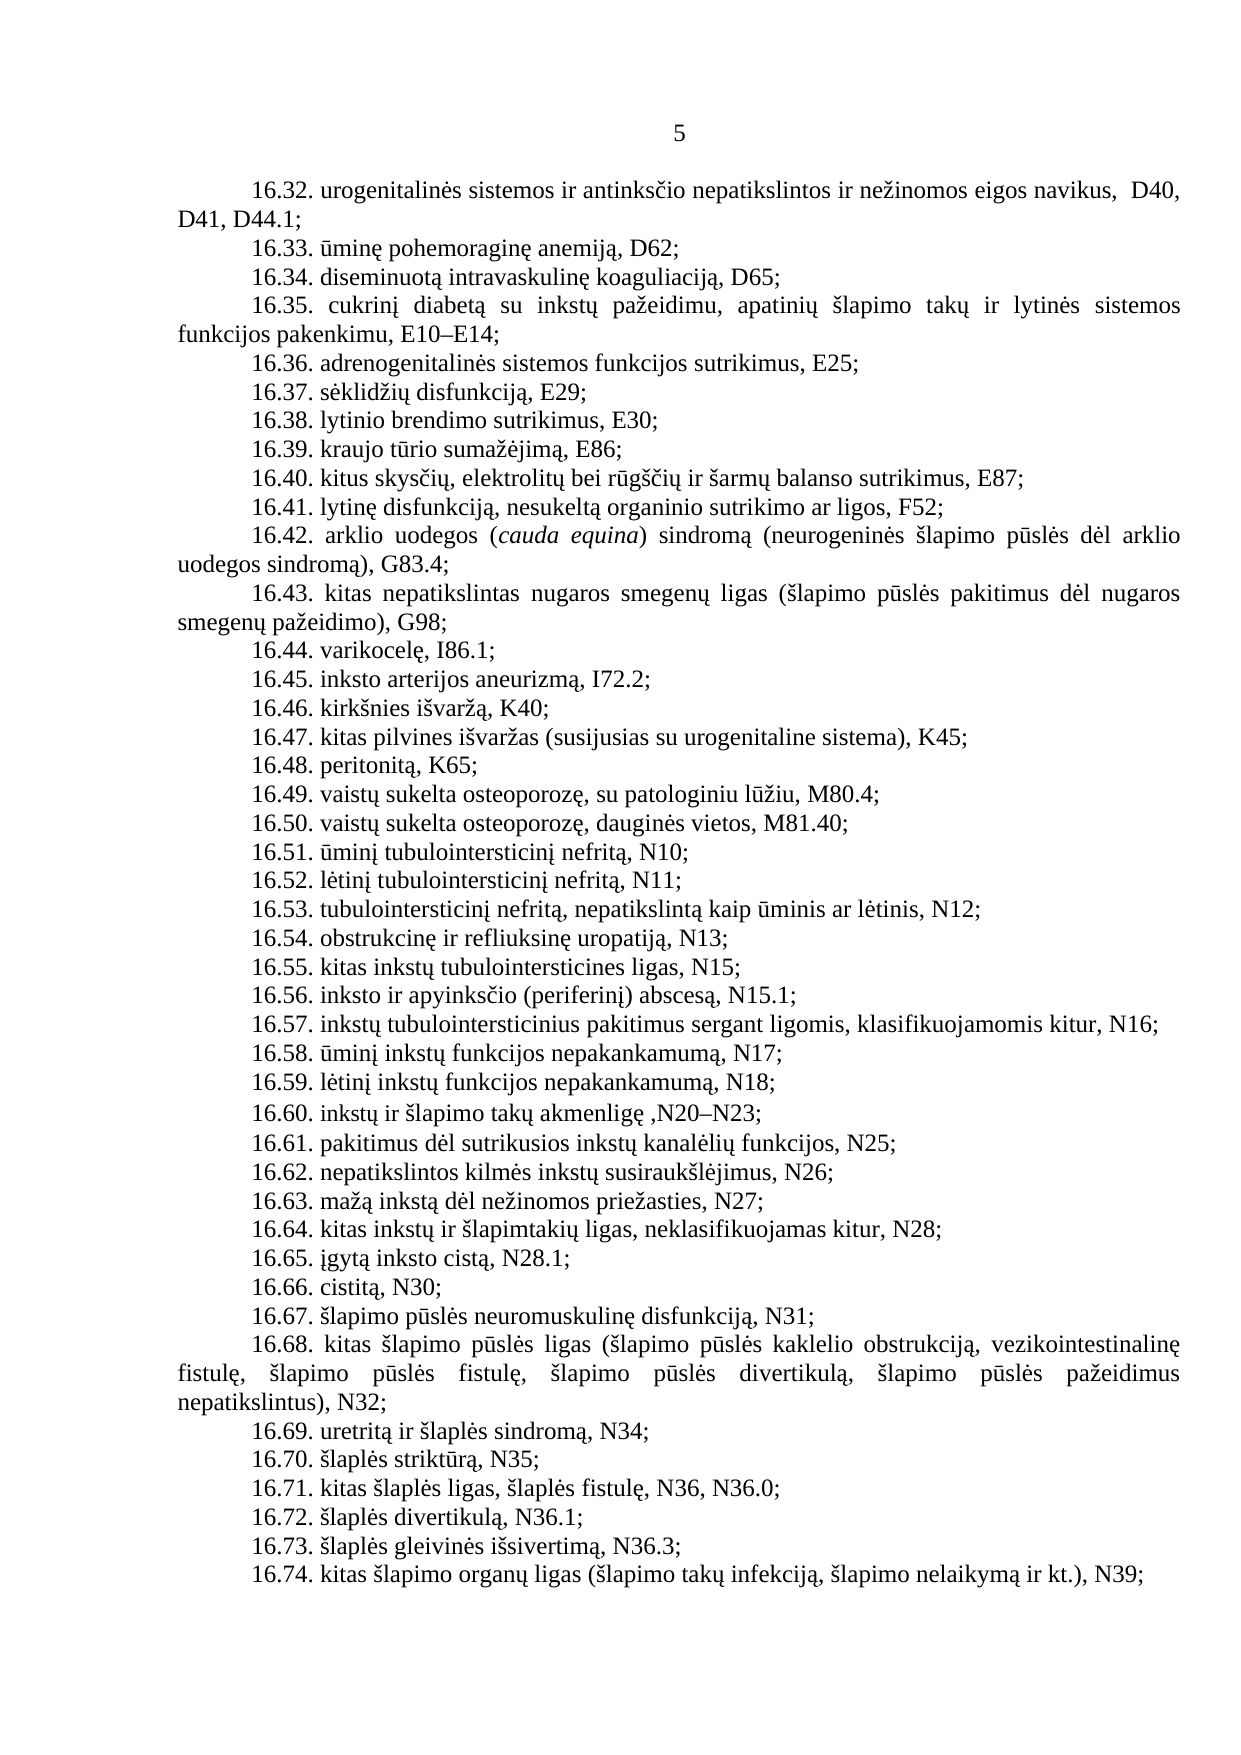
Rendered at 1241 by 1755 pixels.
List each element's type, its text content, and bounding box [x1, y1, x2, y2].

text 16.40. kitus skysčių, elektrolitų bei rūgščių ir šarmų balanso sutrikimus, E87; [177, 463, 1181, 492]
text 16.58. ūminį inkstų funkcijos nepakankamumą, N17; [177, 1038, 1181, 1067]
text 16.51. ūminį tubulointersticinį nefritą, N10; [177, 837, 1181, 866]
text 16.46. kirkšnies išvaržą, K40; [177, 693, 1181, 722]
text 16.36. adrenogenitalinės sistemos funkcijos sutrikimus, E25; [177, 348, 1181, 377]
text 16.33. ūminę pohemoraginę anemiją, D62; [177, 233, 1181, 262]
text 16.57. inkstų tubulointersticinius pakitimus sergant ligomis, klasifikuojamomis kitur, N16; [177, 1009, 1181, 1038]
text 16.55. kitas inkstų tubulointersticines ligas, N15; [177, 952, 1181, 981]
text 16.49. vaistų sukelta osteoporozę, su patologiniu lūžiu, M80.4; [177, 779, 1181, 808]
text 16.53. tubulointersticinį nefritą, nepatikslintą kaip ūminis ar lėtinis, N12; [177, 894, 1181, 923]
text 16.60. inkstų ir šlapimo takų akmenligę ,N20–N23; [177, 1096, 1181, 1128]
text 16.42. arklio uodegos (cauda equina) sindromą (neurogeninės šlapimo pūslės dėl arklio uodegos sindromą), G83.4; [177, 521, 1181, 578]
text 16.50. vaistų sukelta osteoporozę, dauginės vietos, M81.40; [177, 808, 1181, 837]
text 16.37. sėklidžių disfunkciją, E29; [177, 377, 1181, 406]
text 16.47. kitas pilvines išvaržas (susijusias su urogenitaline sistema), K45; [177, 722, 1181, 751]
text 16.41. lytinę disfunkciją, nesukeltą organinio sutrikimo ar ligos, F52; [177, 492, 1181, 521]
text 16.48. peritonitą, K65; [177, 751, 1181, 779]
text 16.70. šlaplės striktūrą, N35; [177, 1444, 1181, 1473]
text 16.69. uretritą ir šlaplės sindromą, N34; [177, 1416, 1181, 1444]
text 16.71. kitas šlaplės ligas, šlaplės fistulę, N36, N36.0; [177, 1473, 1181, 1502]
text 16.61. pakitimus dėl sutrikusios inkstų kanalėlių funkcijos, N25; [177, 1128, 1181, 1157]
text 16.66. cistitą, N30; [177, 1272, 1181, 1301]
text 16.35. cukrinį diabetą su inkstų pažeidimu, apatinių šlapimo takų ir lytinės sistemos funkcijos pakenkimu, E10–E14; [177, 291, 1181, 348]
text 16.38. lytinio brendimo sutrikimus, E30; [177, 406, 1181, 434]
text 16.45. inksto arterijos aneurizmą, I72.2; [177, 664, 1181, 693]
text 16.64. kitas inkstų ir šlapimtakių ligas, neklasifikuojamas kitur, N28; [177, 1214, 1181, 1243]
text 16.62. nepatikslintos kilmės inkstų susiraukšlėjimus, N26; [177, 1157, 1181, 1186]
text 16.39. kraujo tūrio sumažėjimą, E86; [177, 434, 1181, 463]
text 16.34. diseminuotą intravaskulinę koaguliaciją, D65; [177, 262, 1181, 291]
text 16.52. lėtinį tubulointersticinį nefritą, N11; [177, 866, 1181, 894]
text 16.54. obstrukcinę ir refliuksinę uropatiją, N13; [177, 923, 1181, 952]
text 16.44. varikocelę, I86.1; [177, 636, 1181, 664]
text 16.74. kitas šlapimo organų ligas (šlapimo takų infekciją, šlapimo nelaikymą ir kt.), N39; [177, 1559, 1181, 1588]
text 16.73. šlaplės gleivinės išsivertimą, N36.3; [177, 1531, 1181, 1559]
text 16.63. mažą inkstą dėl nežinomos priežasties, N27; [177, 1186, 1181, 1214]
text 16.67. šlapimo pūslės neuromuskulinę disfunkciją, N31; [177, 1301, 1181, 1329]
text 16.32. urogenitalinės sistemos ir antinksčio nepatikslintos ir nežinomos eigos navikus, D40, D41, D44.1; [177, 176, 1181, 233]
text 16.43. kitas nepatikslintas nugaros smegenų ligas (šlapimo pūslės pakitimus dėl nugaros smegenų pažeidimo), G98; [177, 578, 1181, 636]
text 16.68. kitas šlapimo pūslės ligas (šlapimo pūslės kaklelio obstrukciją, vezikointestinalinę fistulę, šlapimo pūslės fistulę, šlapimo pūslės divertikulą, šlapimo pūslės pažeidimus nepatikslintus), N32; [177, 1329, 1181, 1416]
text 16.65. įgytą inksto cistą, N28.1; [177, 1243, 1181, 1272]
text 16.72. šlaplės divertikulą, N36.1; [177, 1502, 1181, 1531]
text 16.56. inksto ir apyinksčio (periferinį) abscesą, N15.1; [177, 981, 1181, 1009]
text 16.59. lėtinį inkstų funkcijos nepakankamumą, N18; [177, 1067, 1181, 1096]
